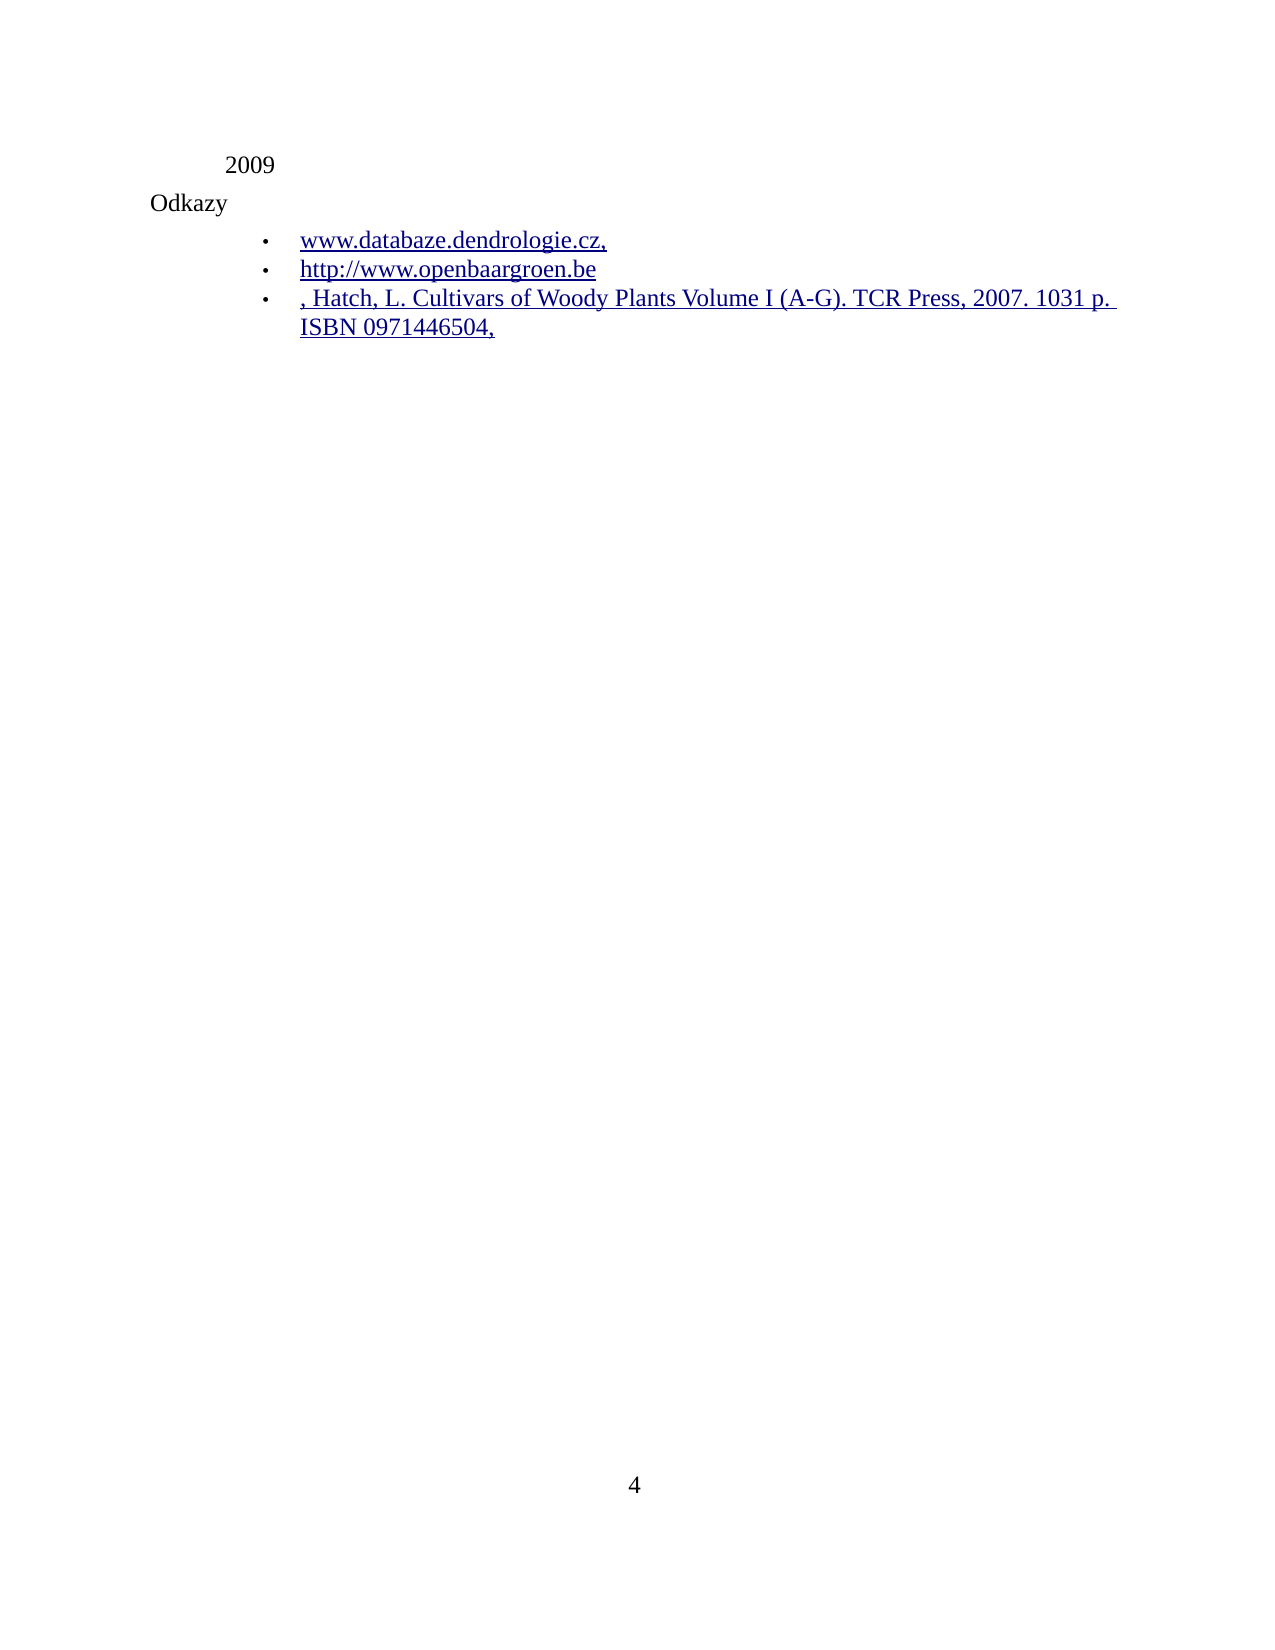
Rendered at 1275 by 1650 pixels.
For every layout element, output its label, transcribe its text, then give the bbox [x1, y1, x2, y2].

list www.databaze.dendrologie.cz, [262, 225, 1125, 254]
text Odkazy [150, 188, 1125, 216]
text 2009 [225, 150, 1125, 179]
list http://www.openbaargroen.be [262, 254, 1125, 283]
list , Hatch, L. Cultivars of Woody Plants Volume I (A-G). TCR Press, 2007. 1031 p. ISBN 0971446504, [262, 283, 1125, 340]
